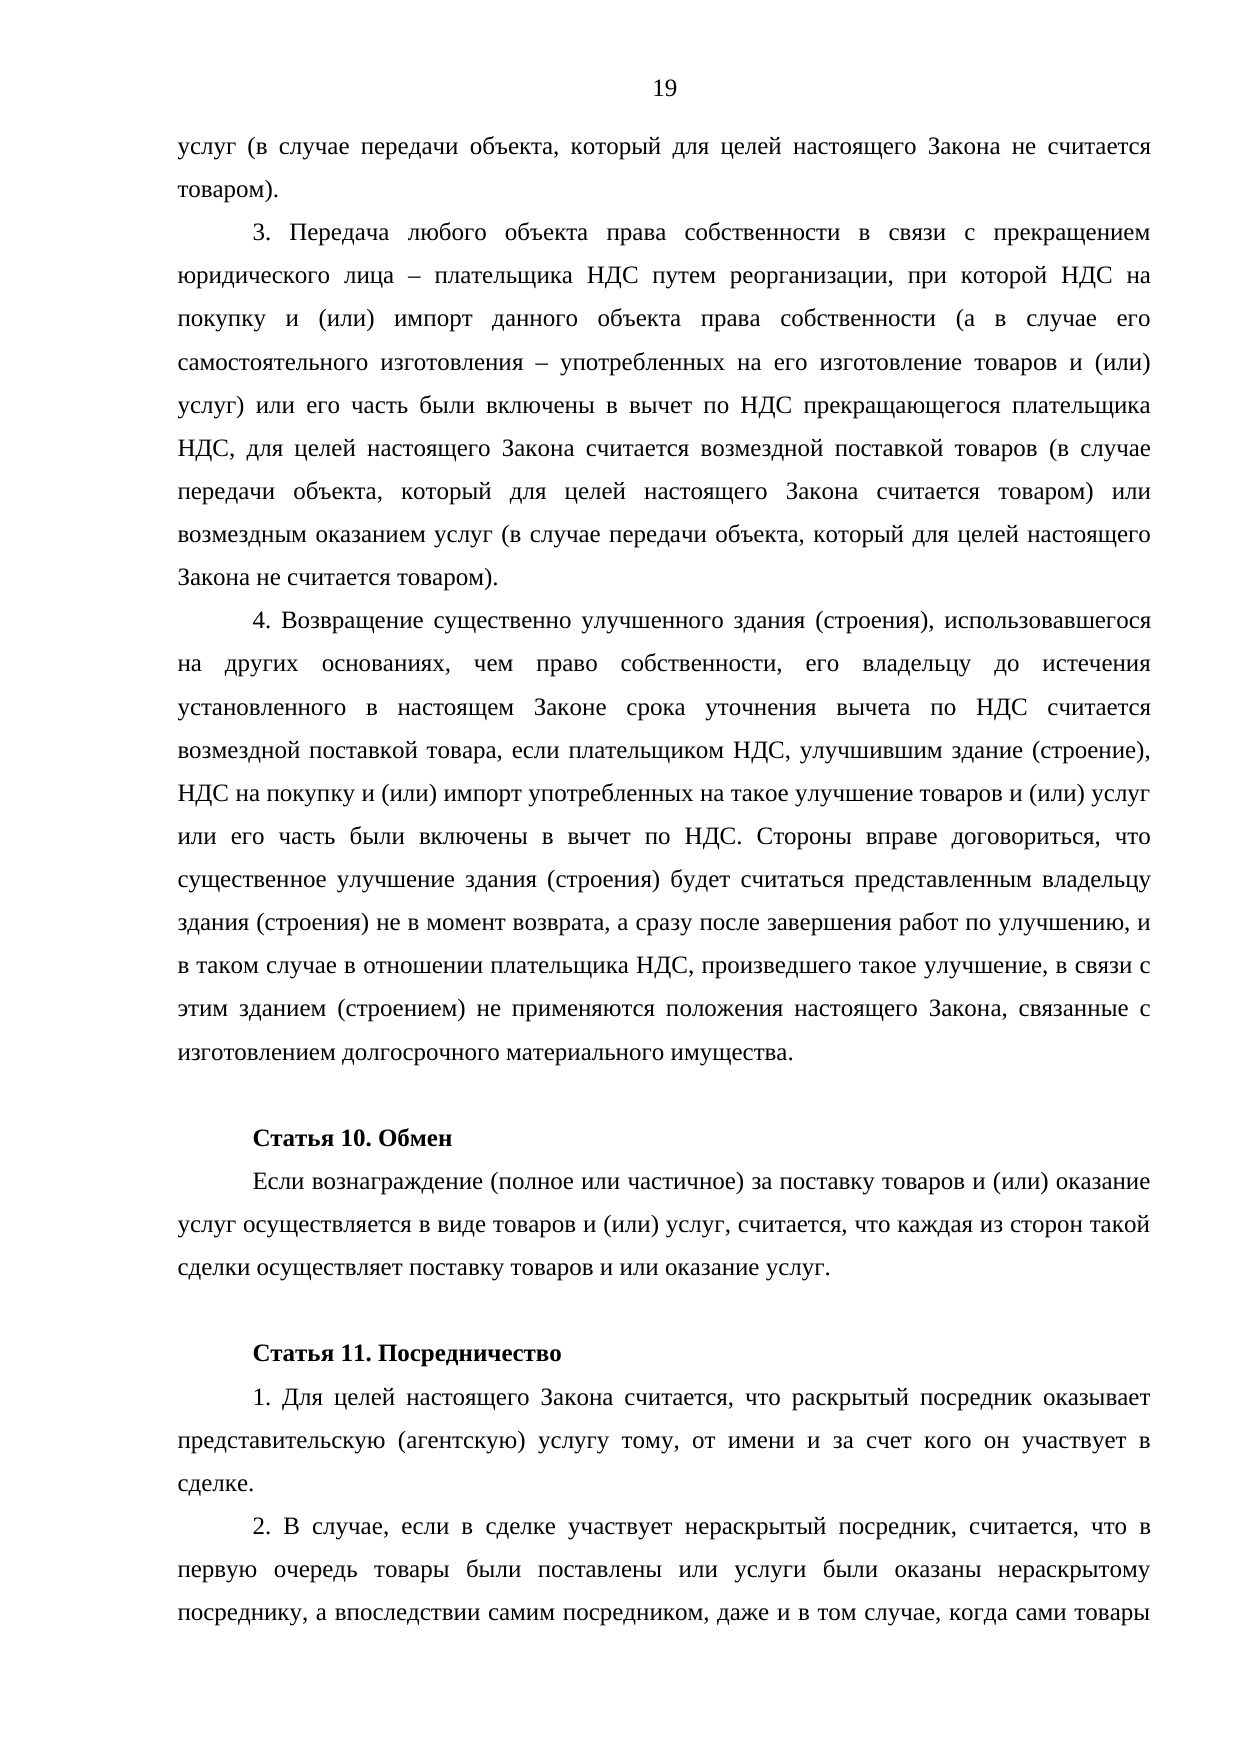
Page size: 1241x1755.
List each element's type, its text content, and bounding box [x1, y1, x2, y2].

text Если вознаграждение (полное или частичное) за поставку товаров и (или) оказание услуг осуществляется в виде товаров и (или) услуг, считается, что каждая из сторон такой сделки осуществляет поставку товаров и или оказание услуг. [177, 1166, 1152, 1281]
text Статья 11. Посредничество [177, 1338, 1152, 1367]
text 4. Возвращение существенно улучшенного здания (строения), использовавшегося на других основаниях, чем право собственности, его владельцу до истечения установленного в настоящем Законе срока уточнения вычета по НДС считается возмездной поставкой товара, если плательщиком НДС, улучшившим здание (строение), НДС на покупку и (или) импорт употребленных на такое улучшение товаров и (или) услуг или его часть были включены в вычет по НДС. Стороны вправе договориться, что существенное улучшение здания (строения) будет считаться представленным владельцу здания (строения) не в момент возврата, а сразу после завершения работ по улучшению, и в таком случае в отношении плательщика НДС, произведшего такое улучшение, в связи с этим зданием (строением) не применяются положения настоящего Закона, связанные с изготовлением долгосрочного материального имущества. [177, 605, 1152, 1065]
text 3. Передача любого объекта права собственности в связи с прекращением юридического лица – плательщика НДС путем реорганизации, при которой НДС на покупку и (или) импорт данного объекта права собственности (а в случае его самостоятельного изготовления – употребленных на его изготовление товаров и (или) услуг) или его часть были включены в вычет по НДС прекращающегося плательщика НДС, для целей настоящего Закона считается возмездной поставкой товаров (в случае передачи объекта, который для целей настоящего Закона считается товаром) или возмездным оказанием услуг (в случае передачи объекта, который для целей настоящего Закона не считается товаром). [177, 217, 1152, 591]
text 2. В случае, если в сделке участвует нераскрытый посредник, считается, что в первую очередь товары были поставлены или услуги были оказаны нераскрытому посреднику, а впоследствии самим посредником, даже и в том случае, когда сами товары [177, 1511, 1152, 1626]
text Статья 10. Обмен [177, 1123, 1152, 1152]
text услуг (в случае передачи объекта, который для целей настоящего Закона не считается товаром). [177, 131, 1152, 203]
text 1. Для целей настоящего Закона считается, что раскрытый посредник оказывает представительскую (агентскую) услугу тому, от имени и за счет кого он участвует в сделке. [177, 1382, 1152, 1497]
